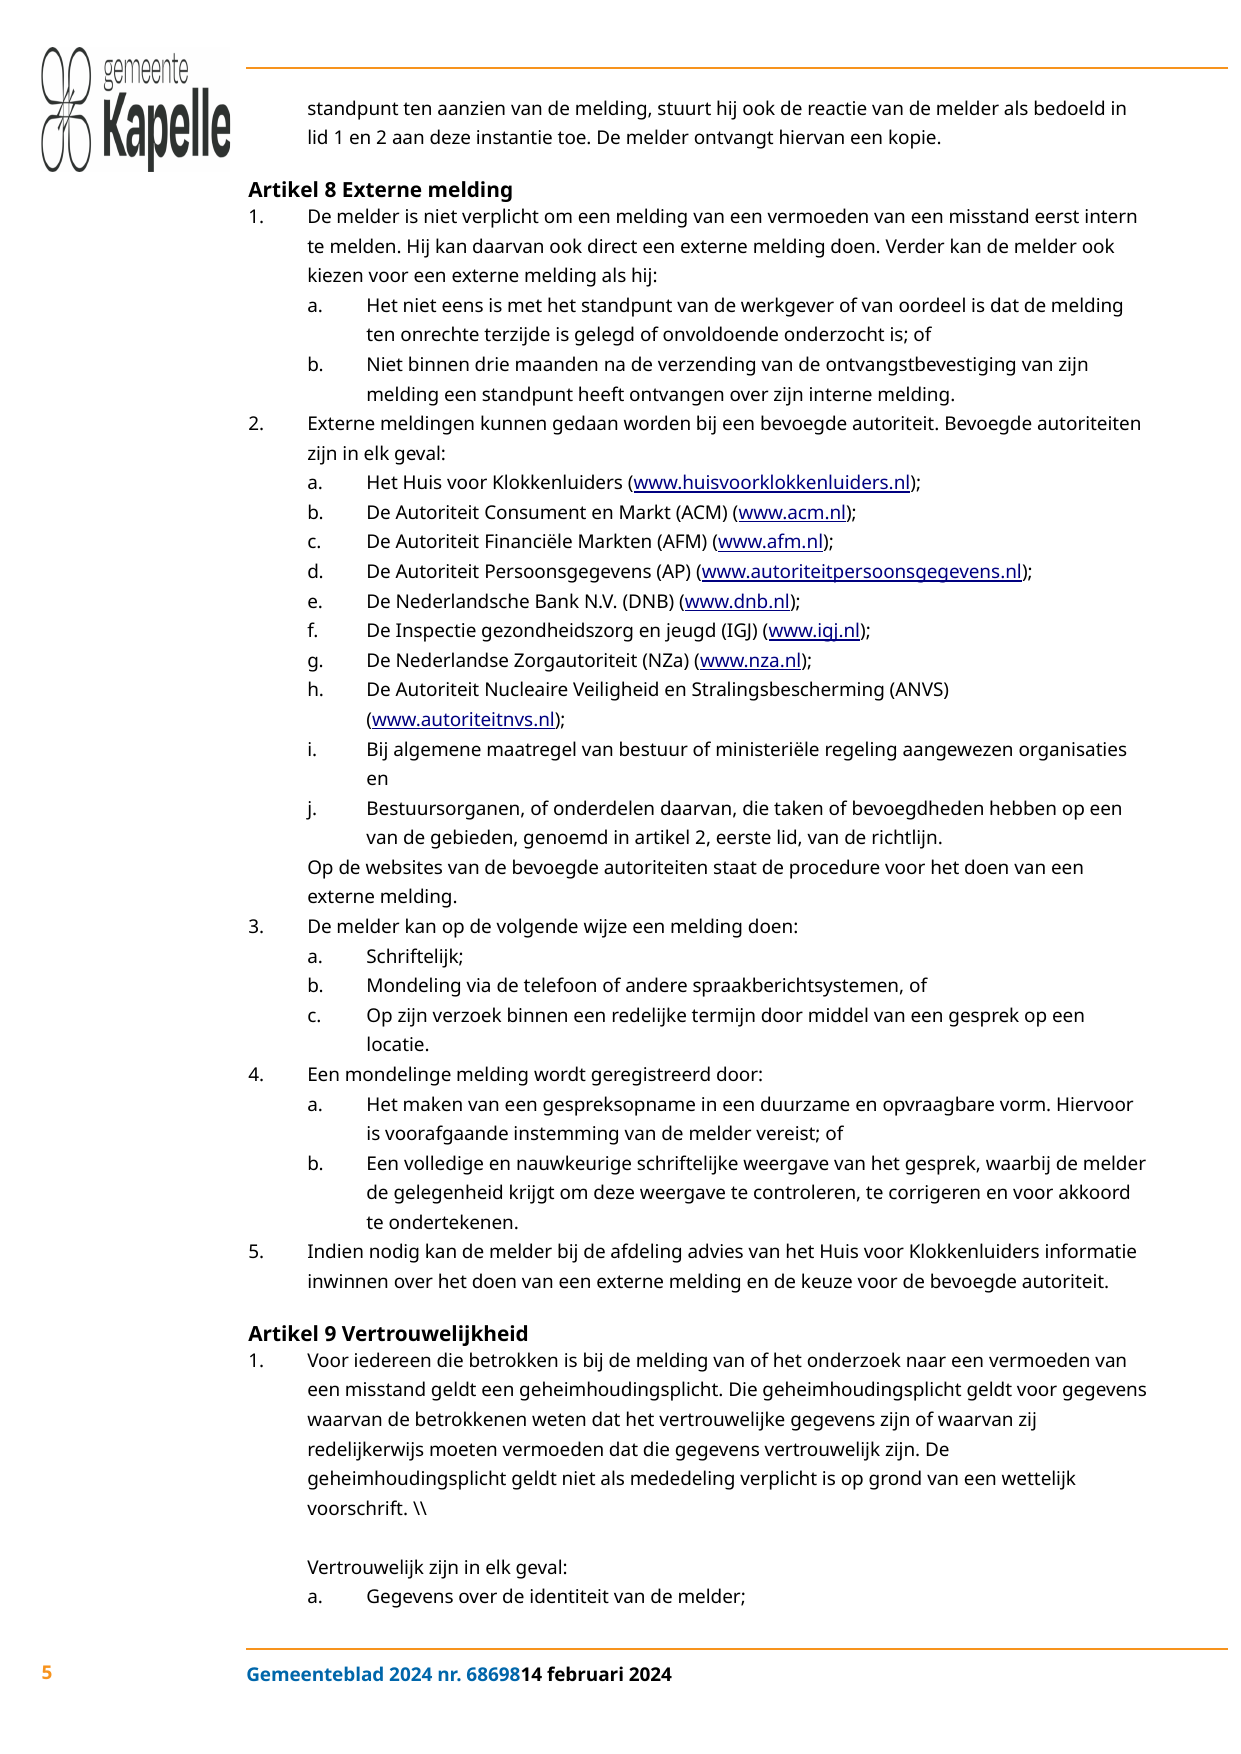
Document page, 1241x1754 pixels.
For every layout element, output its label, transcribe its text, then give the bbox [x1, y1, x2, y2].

list Externe meldingen kunnen gedaan worden bij een bevoegde autoriteit. Bevoegde autoriteiten zijn in elk geval: [248, 410, 1152, 466]
list Vertrouwelijk zijn in elk geval: [248, 1554, 1152, 1580]
list Bestuursorganen, of onderdelen daarvan, die taken of bevoegdheden hebben op een van de gebieden, genoemd in artikel 2, eerste lid, van de richtlijn. [307, 795, 1152, 850]
list De Autoriteit Consument en Markt (ACM) (www.acm.nl); [307, 499, 1152, 525]
list Niet binnen drie maanden na de verzending van de ontvangstbevestiging van zijn melding een standpunt heeft ontvangen over zijn interne melding. [307, 351, 1152, 406]
list De Autoriteit Nucleaire Veiligheid en Stralingsbescherming (ANVS) (www.autoriteitnvs.nl); [307, 677, 1152, 732]
list Mondeling via de telefoon of andere spraakberichtsystemen, of [307, 972, 1152, 998]
list Een mondelinge melding wordt geregistreerd door: [248, 1061, 1152, 1087]
list De Nederlandse Zorgautoriteit (NZa) (www.nza.nl); [307, 647, 1152, 673]
list Op zijn verzoek binnen een redelijke termijn door middel van een gesprek op een locatie. [307, 1002, 1152, 1057]
list Op de websites van de bevoegde autoriteiten staat de procedure voor het doen van een externe melding. [248, 854, 1152, 909]
list De melder is niet verplicht om een melding van een vermoeden van een misstand eerst intern te melden. Hij kan daarvan ook direct een externe melding doen. Verder kan de melder ook kiezen voor een externe melding als hij: [248, 203, 1152, 288]
list De Nederlandsche Bank N.V. (DNB) (www.dnb.nl); [307, 588, 1152, 613]
list De melder kan op de volgende wijze een melding doen: [248, 913, 1152, 939]
list De Autoriteit Financiële Markten (AFM) (www.afm.nl); [307, 529, 1152, 554]
list Indien nodig kan de melder bij de afdeling advies van het Huis voor Klokkenluiders informatie inwinnen over het doen van een externe melding en de keuze voor de bevoegde autoriteit. [248, 1239, 1152, 1294]
list Een volledige en nauwkeurige schriftelijke weergave van het gesprek, waarbij de melder de gelegenheid krijgt om deze weergave te controleren, te corrigeren en voor akkoord te ondertekenen. [307, 1150, 1152, 1235]
text Artikel 8 Externe melding [248, 175, 1152, 203]
text Artikel 9 Vertrouwelijkheid [248, 1319, 1152, 1347]
list Gegevens over de identiteit van de melder; [307, 1584, 1152, 1609]
list Voor iedereen die betrokken is bij de melding van of het onderzoek naar een vermoeden van een misstand geldt een geheimhoudingsplicht. Die geheimhoudingsplicht geldt voor gegevens waarvan de betrokkenen weten dat het vertrouwelijke gegevens zijn of waarvan zij redelijkerwijs moeten vermoeden dat die gegevens vertrouwelijk zijn. De geheimhoudingsplicht geldt niet als mededeling verplicht is op grond van een wettelijk voorschrift. \\ [248, 1347, 1152, 1521]
list De Inspectie gezondheidszorg en jeugd (IGJ) (www.igj.nl); [307, 617, 1152, 643]
picture [41, 47, 231, 172]
list De Autoriteit Persoonsgegevens (AP) (www.autoriteitpersoonsgegevens.nl); [307, 558, 1152, 584]
list Schriftelijk; [307, 943, 1152, 968]
list Het niet eens is met het standpunt van de werkgever of van oordeel is dat de melding ten onrechte terzijde is gelegd of onvoldoende onderzocht is; of [307, 292, 1152, 347]
list Bij algemene maatregel van bestuur of ministeriële regeling aangewezen organisaties en [307, 736, 1152, 791]
list standpunt ten aanzien van de melding, stuurt hij ook de reactie van de melder als bedoeld in lid 1 en 2 aan deze instantie toe. De melder ontvangt hiervan een kopie. [248, 95, 1152, 150]
list Het Huis voor Klokkenluiders (www.huisvoorklokkenluiders.nl); [307, 469, 1152, 495]
list Het maken van een gespreksopname in een duurzame en opvraagbare vorm. Hiervoor is voorafgaande instemming van de melder vereist; of [307, 1091, 1152, 1146]
